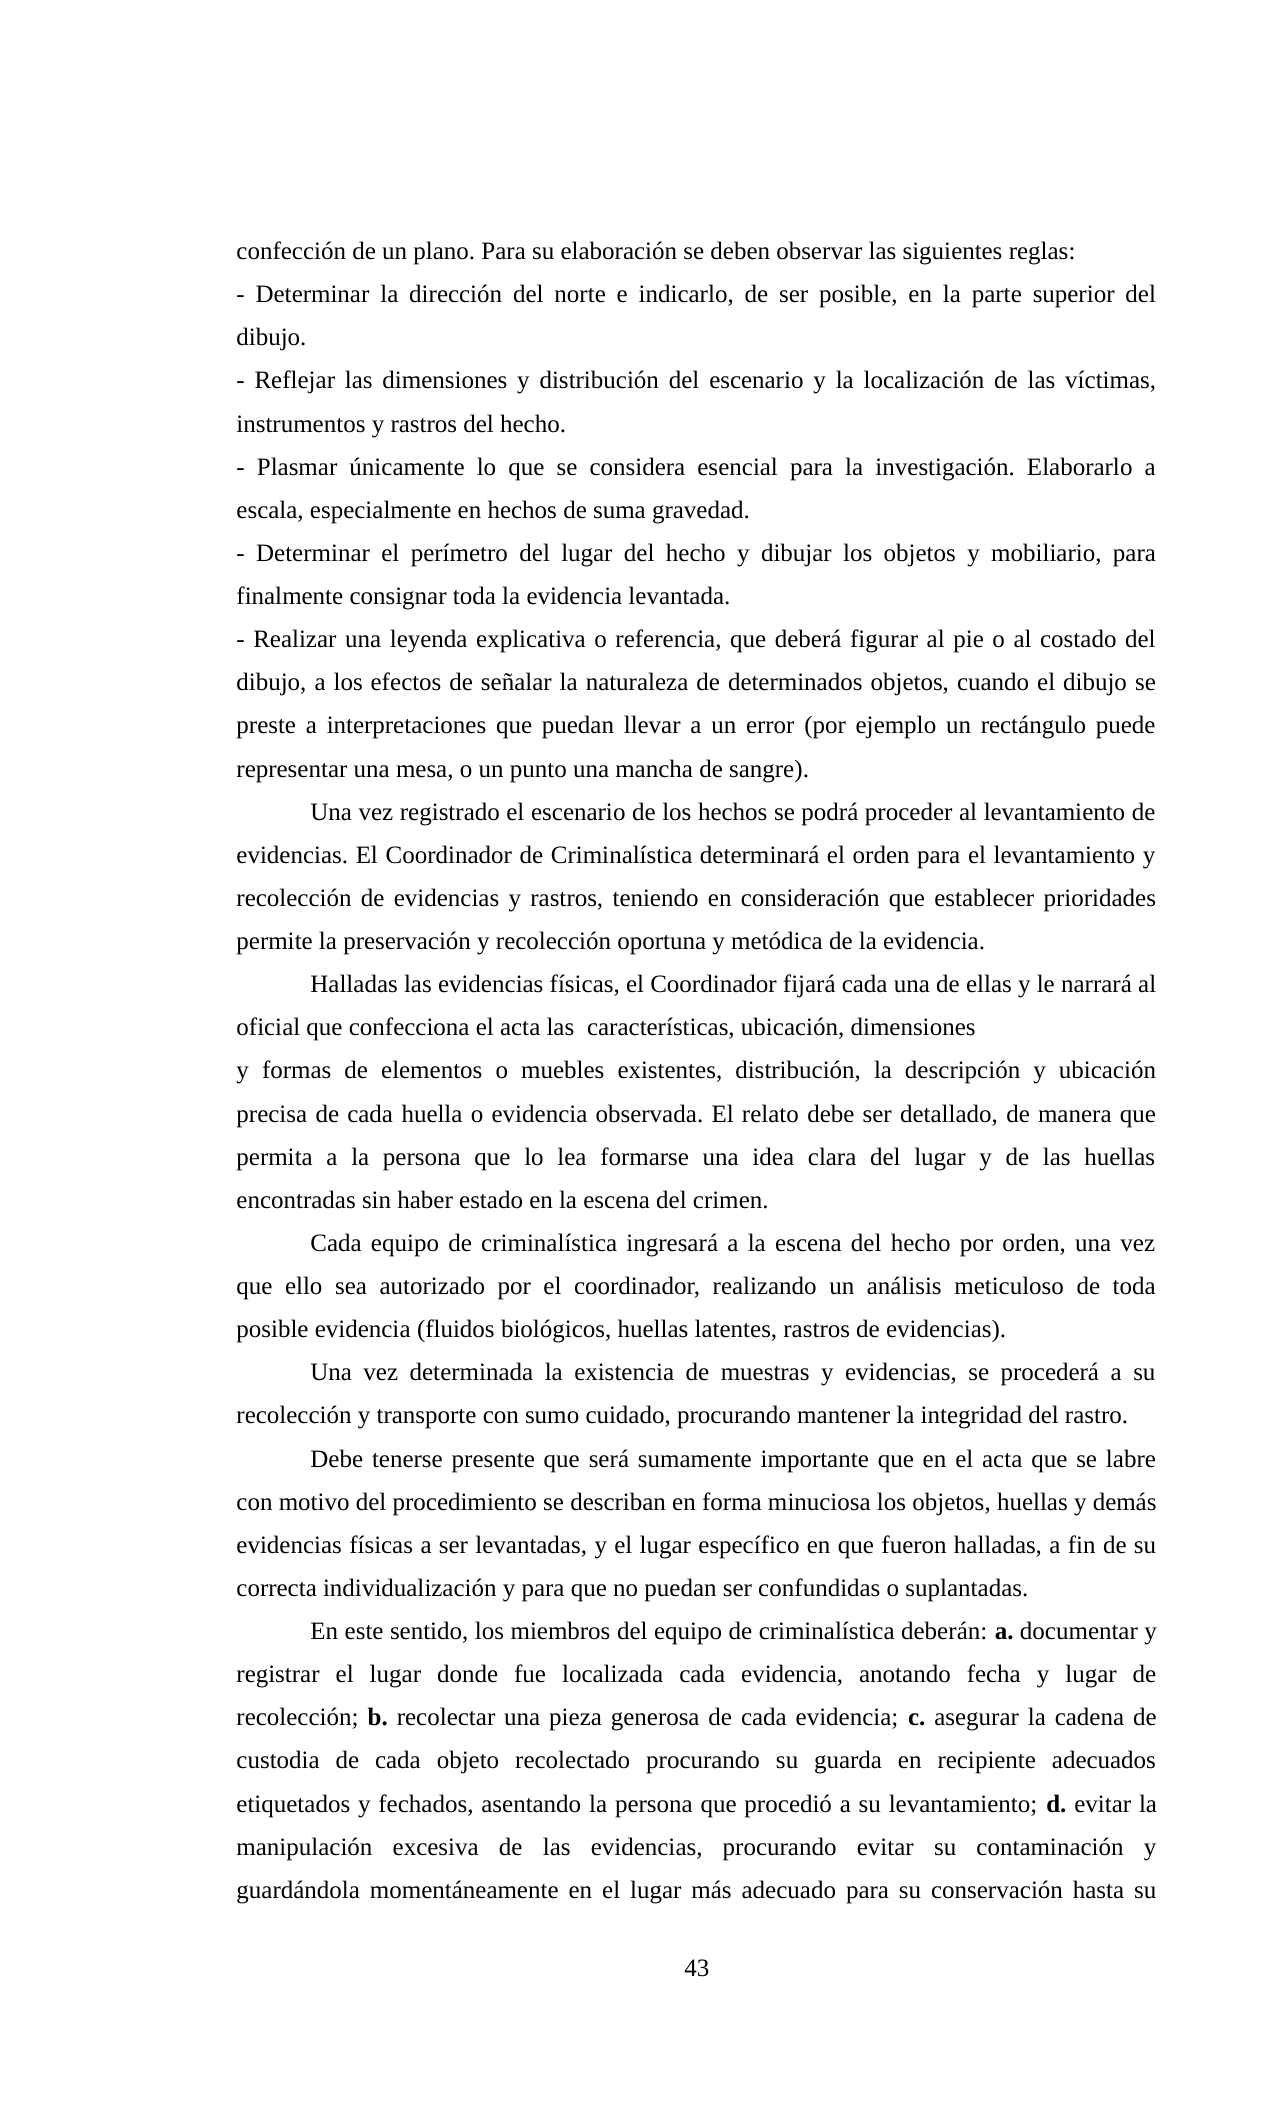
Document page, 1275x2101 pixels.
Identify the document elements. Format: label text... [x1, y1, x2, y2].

text - Realizar una leyenda explicativa o referencia, que deberá figurar al pie o al costado del dibujo, a los efectos de señalar la naturaleza de determinados objetos, cuando el dibujo se preste a interpretaciones que puedan llevar a un error (por ejemplo un rectángulo puede representar una mesa, o un punto una mancha de sangre). [236, 624, 1157, 782]
text - Reflejar las dimensiones y distribución del escenario y la localización de las víctimas, instrumentos y rastros del hecho. [236, 366, 1157, 437]
text Una vez registrado el escenario de los hechos se podrá proceder al levantamiento de evidencias. El Coordinador de Criminalística determinará el orden para el levantamiento y recolección de evidencias y rastros, teniendo en consideración que establecer prioridades permite la preservación y recolección oportuna y metódica de la evidencia. [236, 797, 1157, 955]
text - Determinar la dirección del norte e indicarlo, de ser posible, en la parte superior del dibujo. [236, 279, 1157, 351]
text Debe tenerse presente que será sumamente importante que en el acta que se labre con motivo del procedimiento se describan en forma minuciosa los objetos, huellas y demás evidencias físicas a ser levantadas, y el lugar específico en que fueron halladas, a fin de su correcta individualización y para que no puedan ser confundidas o suplantadas. [236, 1444, 1157, 1602]
text - Plasmar únicamente lo que se considera esencial para la investigación. Elaborarlo a escala, especialmente en hechos de suma gravedad. [236, 452, 1157, 524]
text Halladas las evidencias físicas, el Coordinador fijará cada una de ellas y le narrará al oficial que confecciona el acta las características, ubicación, dimensiones [236, 969, 1157, 1041]
text confección de un plano. Para su elaboración se deben observar las siguientes reglas: [236, 236, 1157, 265]
text - Determinar el perímetro del lugar del hecho y dibujar los objetos y mobiliario, para finalmente consignar toda la evidencia levantada. [236, 538, 1157, 610]
text y formas de elementos o muebles existentes, distribución, la descripción y ubicación precisa de cada huella o evidencia observada. El relato debe ser detallado, de manera que permita a la persona que lo lea formarse una idea clara del lugar y de las huellas encontradas sin haber estado en la escena del crimen. [236, 1056, 1157, 1214]
text En este sentido, los miembros del equipo de criminalística deberán: a. documentar y registrar el lugar donde fue localizada cada evidencia, anotando fecha y lugar de recolección; b. recolectar una pieza generosa de cada evidencia; c. asegurar la cadena de custodia de cada objeto recolectado procurando su guarda en recipiente adecuados etiquetados y fechados, asentando la persona que procedió a su levantamiento; d. evitar la manipulación excesiva de las evidencias, procurando evitar su contaminación y guardándola momentáneamente en el lugar más adecuado para su conservación hasta su [236, 1616, 1157, 1904]
text Una vez determinada la existencia de muestras y evidencias, se procederá a su recolección y transporte con sumo cuidado, procurando mantener la integridad del rastro. [236, 1357, 1157, 1429]
text Cada equipo de criminalística ingresará a la escena del hecho por orden, una vez que ello sea autorizado por el coordinador, realizando un análisis meticuloso de toda posible evidencia (fluidos biológicos, huellas latentes, rastros de evidencias). [236, 1228, 1157, 1343]
